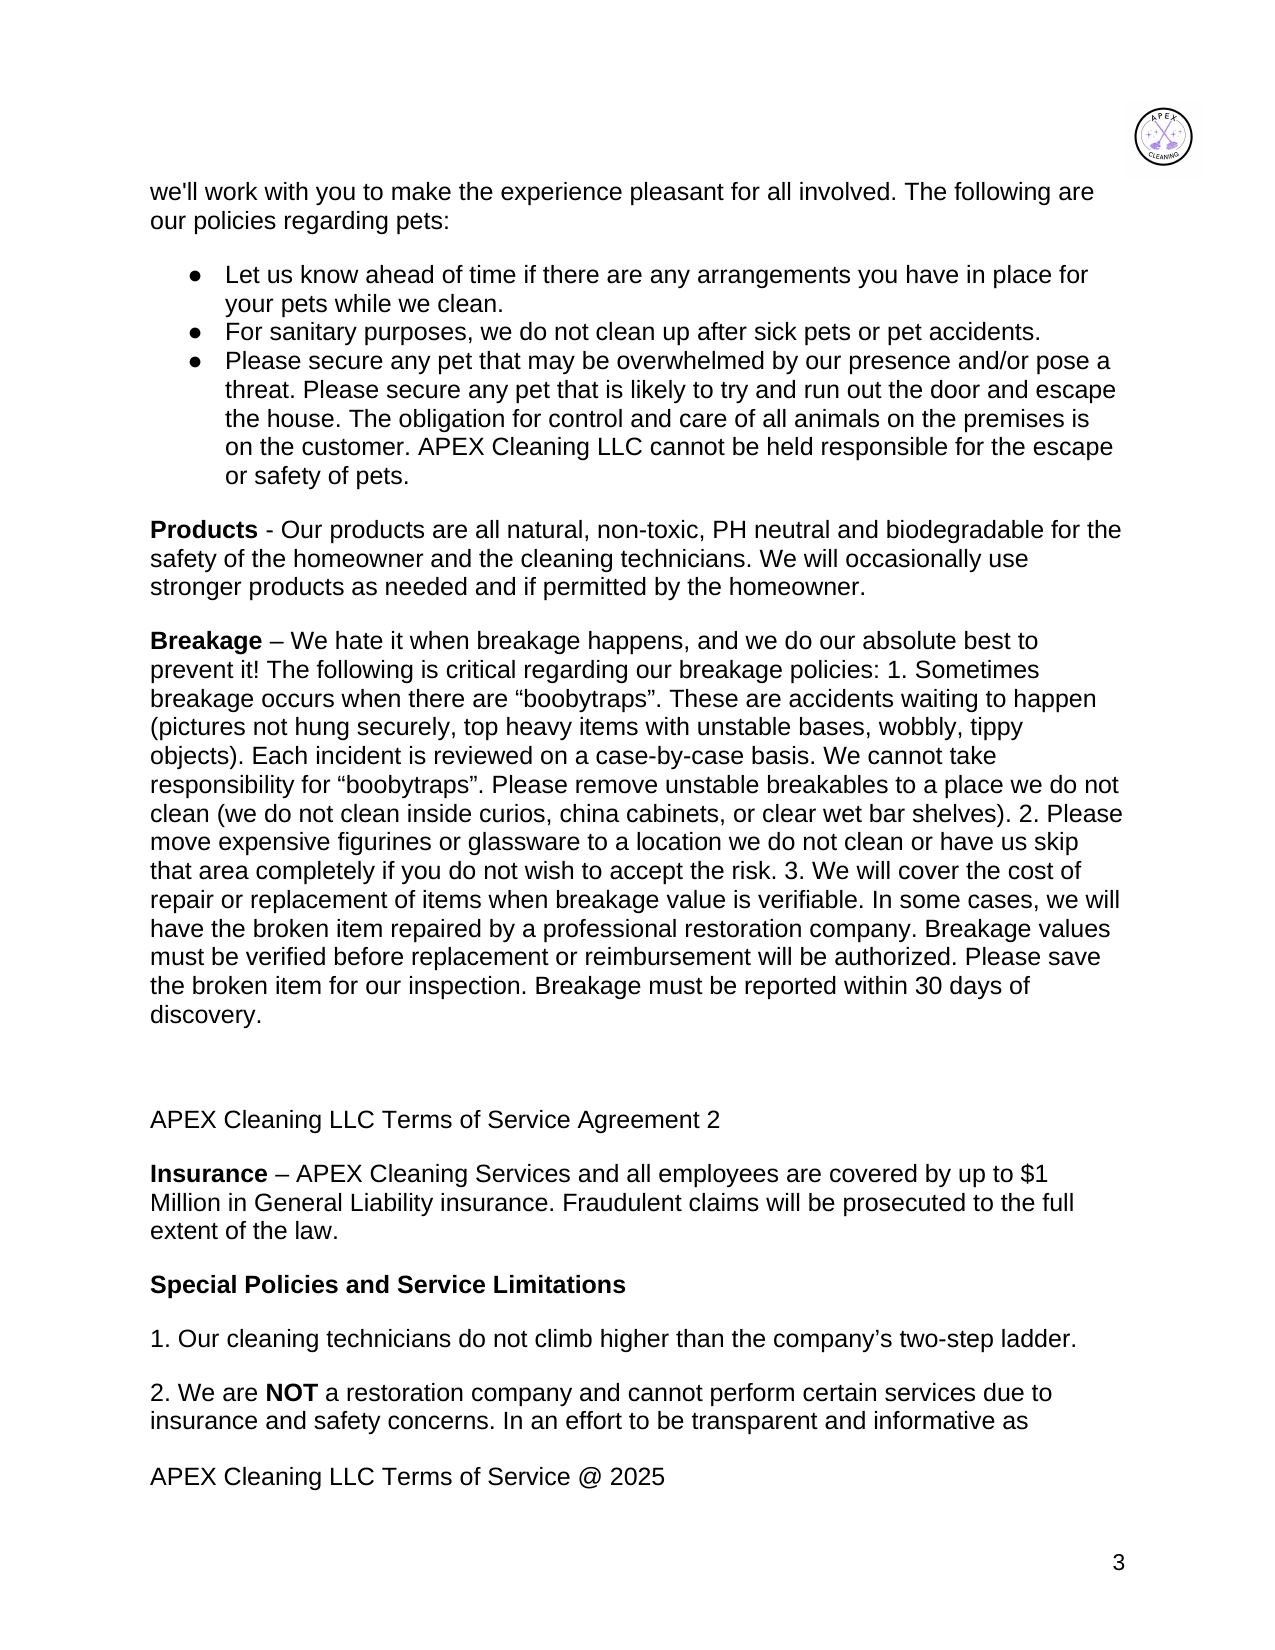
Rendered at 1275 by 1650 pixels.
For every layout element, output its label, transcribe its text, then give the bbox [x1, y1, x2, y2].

text Insurance – APEX Cleaning Services and all employees are covered by up to $1 Million in General Liability insurance. Fraudulent claims will be prosecuted to the full extent of the law. [150, 1159, 1125, 1245]
text 1. Our cleaning technicians do not climb higher than the company’s two-step ladder. [150, 1324, 1125, 1352]
text Breakage – We hate it when breakage happens, and we do our absolute best to prevent it! The following is critical regarding our breakage policies: 1. Sometimes breakage occurs when there are “boobytraps”. These are accidents waiting to happen (pictures not hung securely, top heavy items with unstable bases, wobbly, tippy objects). Each incident is reviewed on a case-by-case basis. We cannot take responsibility for “boobytraps”. Please remove unstable breakables to a place we do not clean (we do not clean inside curios, china cabinets, or clear wet bar shelves). 2. Please move expensive figurines or glassware to a location we do not clean or have us skip that area completely if you do not wish to accept the risk. 3. We will cover the cost of repair or replacement of items when breakage value is verifiable. In some cases, we will have the broken item repaired by a professional restoration company. Breakage values must be verified before replacement or reimbursement will be authorized. Please save the broken item for our inspection. Breakage must be reported within 30 days of discovery. [150, 626, 1125, 1029]
text APEX Cleaning LLC Terms of Service Agreement 2 [150, 1105, 1125, 1134]
list Please secure any pet that may be overwhelmed by our presence and/or pose a threat. Please secure any pet that is likely to try and run out the door and escape the house. The obligation for control and care of all animals on the premises is on the customer. APEX Cleaning LLC cannot be held responsible for the escape or safety of pets. [187, 346, 1125, 490]
list For sanitary purposes, we do not clean up after sick pets or pet accidents. [187, 317, 1125, 346]
text 2. We are NOT a restoration company and cannot perform certain services due to insurance and safety concerns. In an effort to be transparent and informative as [150, 1377, 1125, 1435]
text Products - Our products are all natural, non-toxic, PH neutral and biodegradable for the safety of the homeowner and the cleaning technicians. We will occasionally use stronger products as needed and if permitted by the homeowner. [150, 515, 1125, 601]
text Special Policies and Service Limitations [150, 1270, 1125, 1299]
list Let us know ahead of time if there are any arrangements you have in place for your pets while we clean. [187, 260, 1125, 317]
text we'll work with you to make the experience pleasant for all involved. The following are our policies regarding pets: [150, 177, 1125, 235]
picture [1125, 100, 1203, 178]
